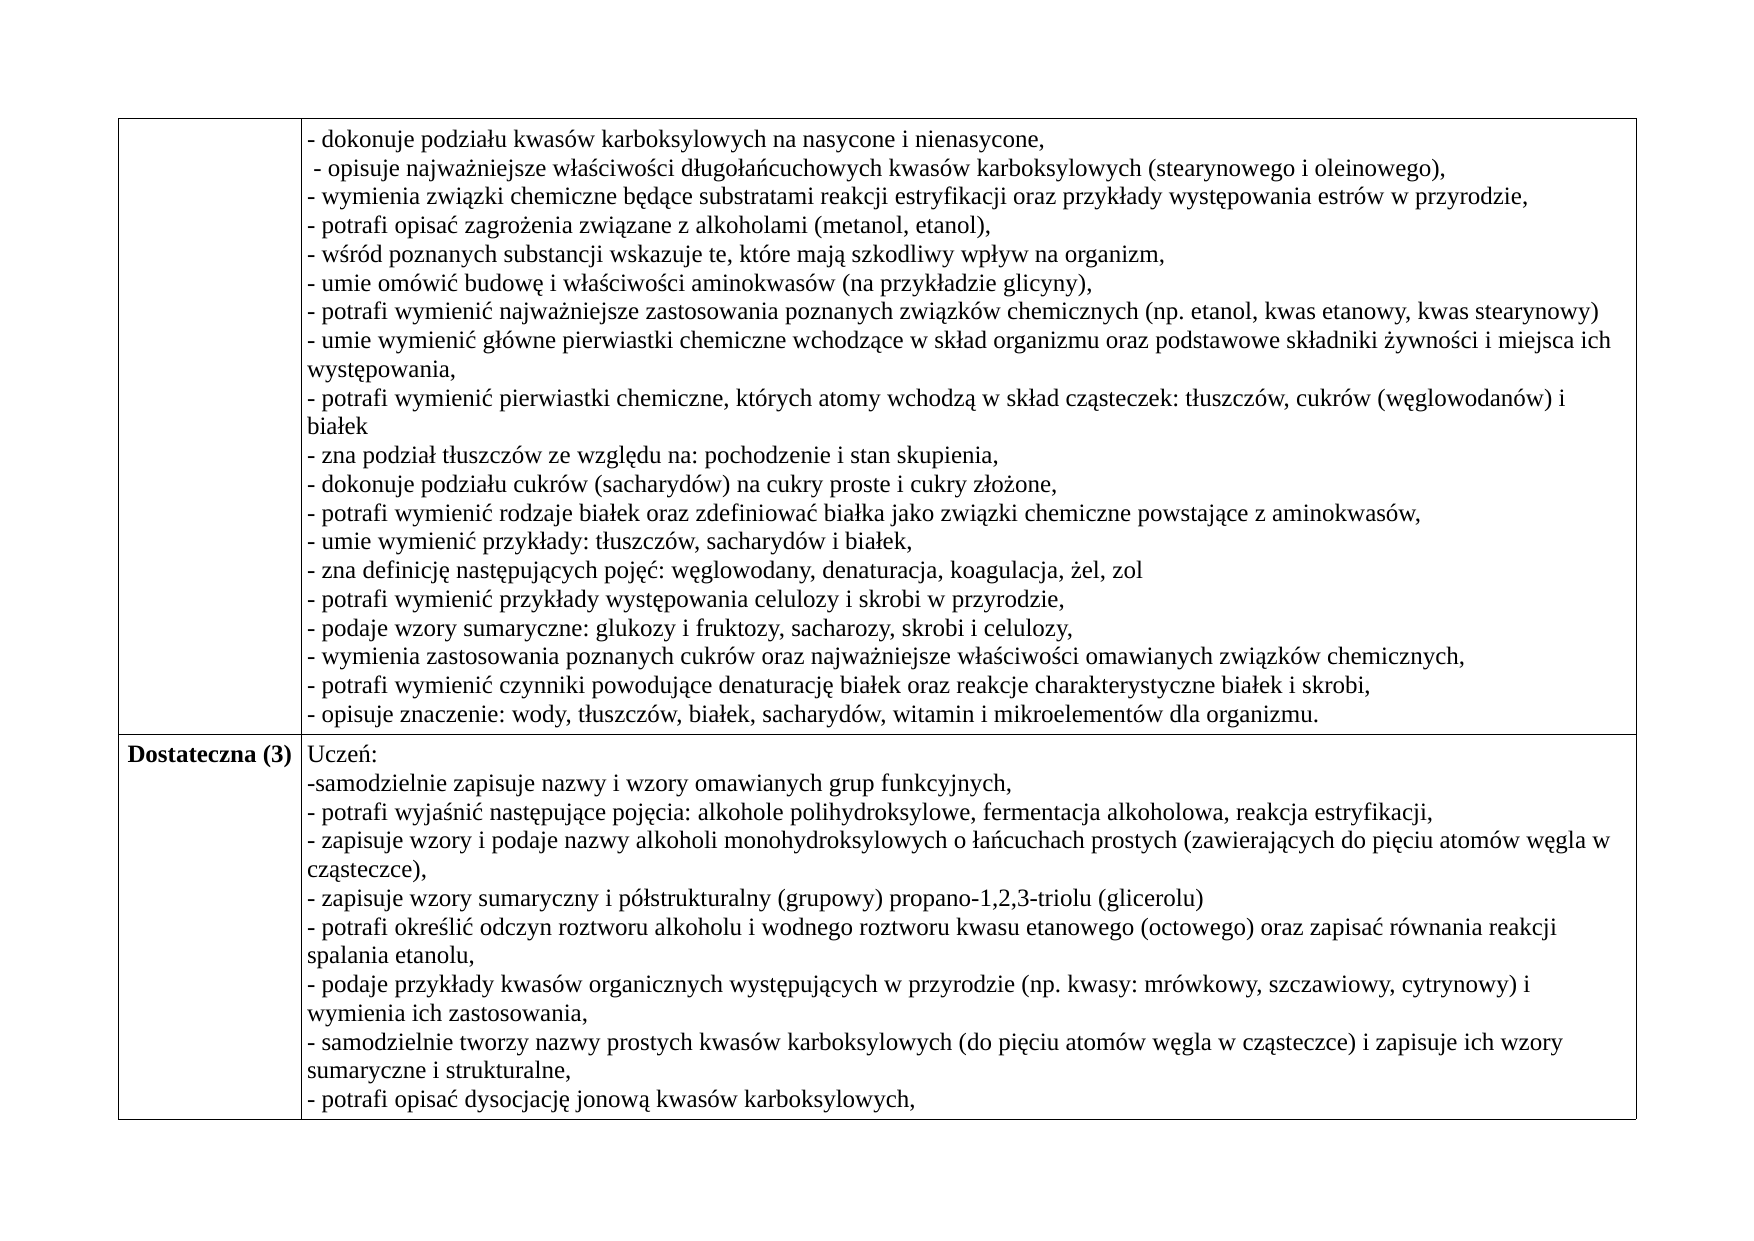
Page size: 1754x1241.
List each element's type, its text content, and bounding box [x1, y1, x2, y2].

table_cell - dokonuje podziału kwasów karboksylowych na nasycone i nienasycone, - opisuje najważniejsze właściwości długołańcuchowych kwasów karboksylowych (stearynowego i oleinowego), - wymienia związki chemiczne będące substratami reakcji estryfikacji oraz przykłady występowania estrów w przyrodzie, - potrafi opisać zagrożenia związane z alkoholami (metanol, etanol), - wśród poznanych substancji wskazuje te, które mają szkodliwy wpływ na organizm, - umie omówić budowę i właściwości aminokwasów (na przykładzie glicyny), - potrafi wymienić najważniejsze zastosowania poznanych związków chemicznych (np. etanol, kwas etanowy, kwas stearynowy) - umie wymienić główne pierwiastki chemiczne wchodzące w skład organizmu oraz podstawowe składniki żywności i miejsca ich występowania, - potrafi wymienić pierwiastki chemiczne, których atomy wchodzą w skład cząsteczek: tłuszczów, cukrów (węglowodanów) i białek - zna podział tłuszczów ze względu na: pochodzenie i stan skupienia, - dokonuje podziału cukrów (sacharydów) na cukry proste i cukry złożone, - potrafi wymienić rodzaje białek oraz zdefiniować białka jako związki chemiczne powstające z aminokwasów, - umie wymienić przykłady: tłuszczów, sacharydów i białek, - zna definicję następujących pojęć: węglowodany, denaturacja, koagulacja, żel, zol - potrafi wymienić przykłady występowania celulozy i skrobi w przyrodzie, - podaje wzory sumaryczne: glukozy i fruktozy, sacharozy, skrobi i celulozy, - wymienia zastosowania poznanych cukrów oraz najważniejsze właściwości omawianych związków chemicznych, - potrafi wymienić czynniki powodujące denaturację białek oraz reakcje charakterystyczne białek i skrobi, - opisuje znaczenie: wody, tłuszczów, białek, sacharydów, witamin i mikroelementów dla organizmu. [302, 119, 1636, 733]
table_cell Dostateczna (3) [119, 735, 301, 1119]
table_cell Uczeń: -samodzielnie zapisuje nazwy i wzory omawianych grup funkcyjnych, - potrafi wyjaśnić następujące pojęcia: alkohole polihydroksylowe, fermentacja alkoholowa, reakcja estryfikacji, - zapisuje wzory i podaje nazwy alkoholi monohydroksylowych o łańcuchach prostych (zawierających do pięciu atomów węgla w cząsteczce), - zapisuje wzory sumaryczny i półstrukturalny (grupowy) propano-1,2,3-triolu (glicerolu) - potrafi określić odczyn roztworu alkoholu i wodnego roztworu kwasu etanowego (octowego) oraz zapisać równania reakcji spalania etanolu, - podaje przykłady kwasów organicznych występujących w przyrodzie (np. kwasy: mrówkowy, szczawiowy, cytrynowy) i wymienia ich zastosowania, - samodzielnie tworzy nazwy prostych kwasów karboksylowych (do pięciu atomów węgla w cząsteczce) i zapisuje ich wzory sumaryczne i strukturalne, - potrafi opisać dysocjację jonową kwasów karboksylowych, [302, 735, 1636, 1119]
table_cell [119, 119, 301, 733]
